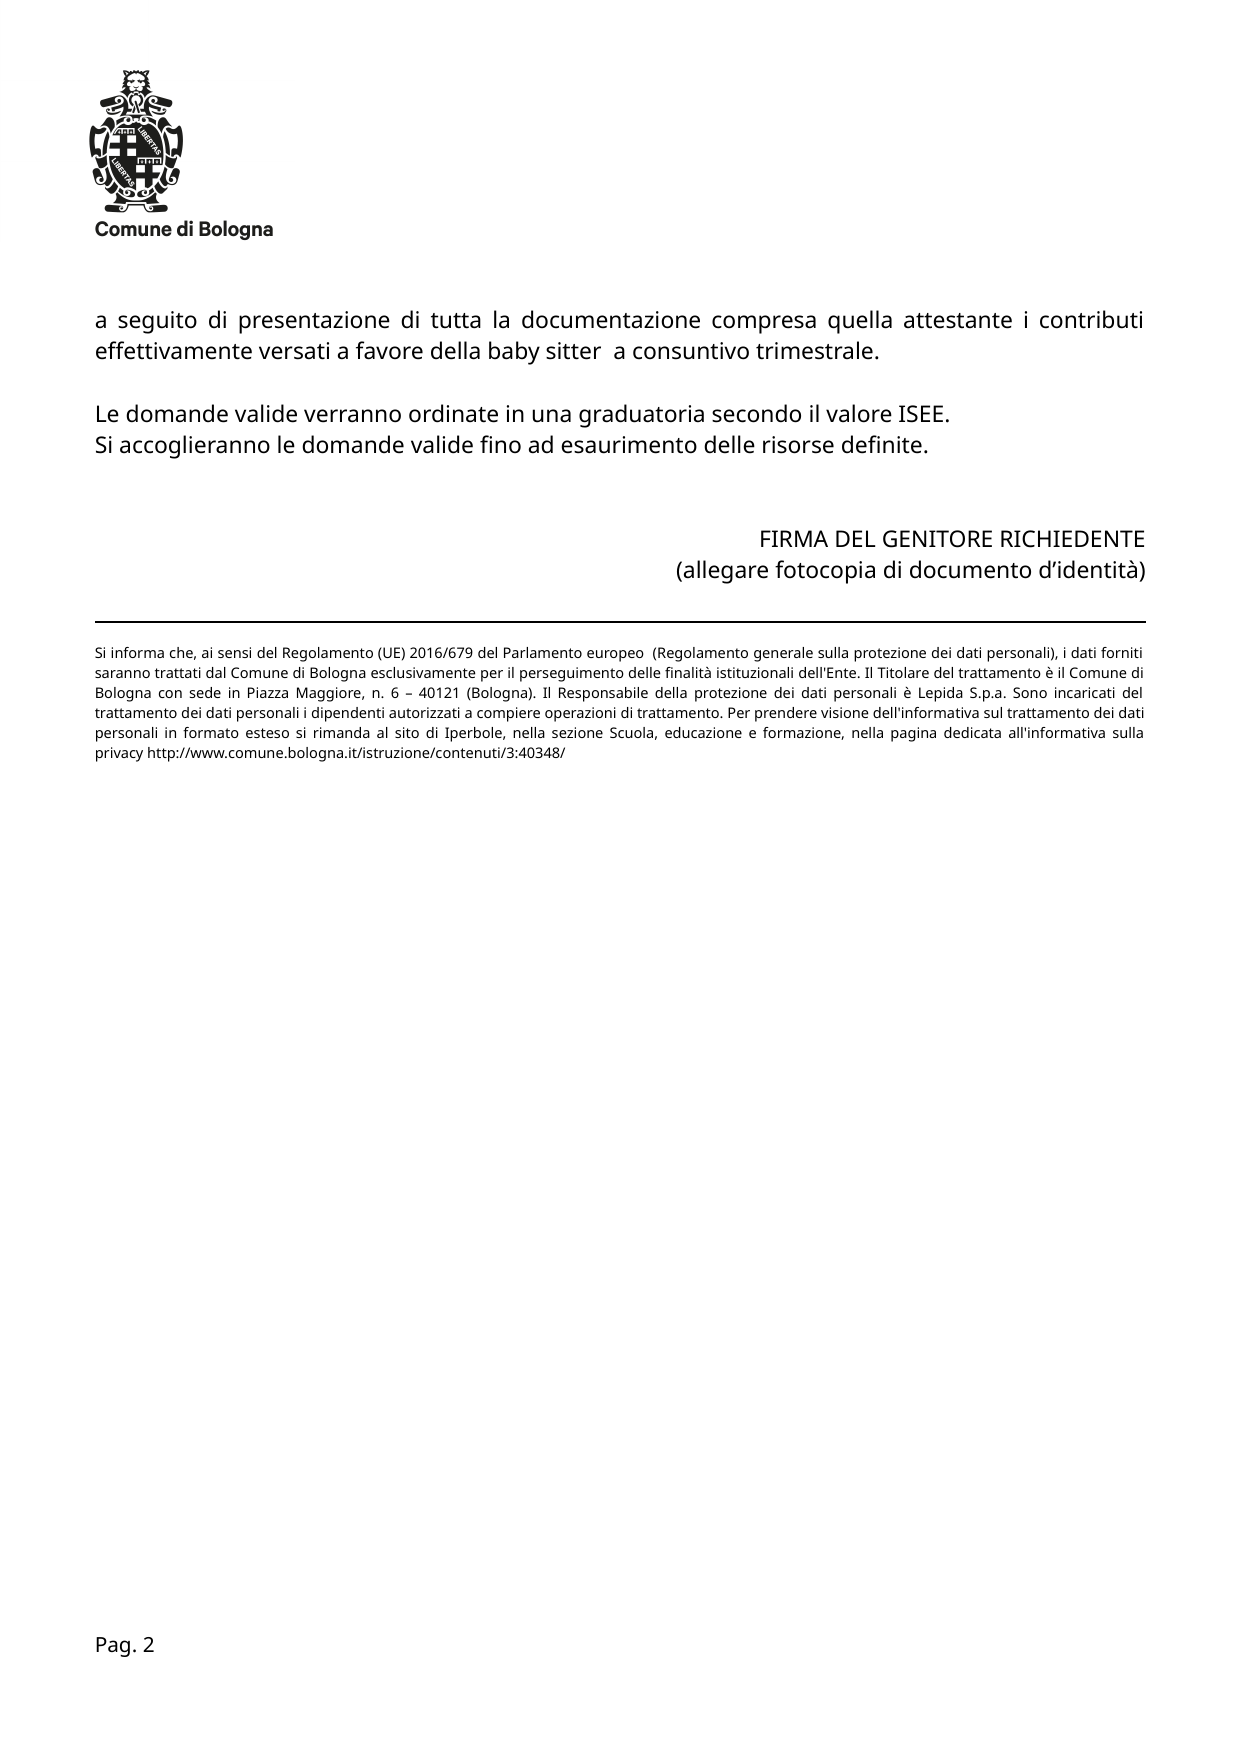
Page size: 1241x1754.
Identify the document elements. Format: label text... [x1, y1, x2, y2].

text Si informa che, ai sensi del Regolamento (UE) 2016/679 del Parlamento europeo (Regolamento generale sulla protezione dei dati personali), i dati forniti saranno trattati dal Comune di Bologna esclusivamente per il perseguimento delle finalità istituzionali dell'Ente. Il Titolare del trattamento è il Comune di Bologna con sede in Piazza Maggiore, n. 6 – 40121 (Bologna). Il Responsabile della protezione dei dati personali è Lepida S.p.a. Sono incaricati del trattamento dei dati personali i dipendenti autorizzati a compiere operazioni di trattamento. Per prendere visione dell'informativa sul trattamento dei dati personali in formato esteso si rimanda al sito di Iperbole, nella sezione Scuola, educazione e formazione, nella pagina dedicata all'informativa sulla privacy http://www.comune.bologna.it/istruzione/contenuti/3:40348/ [94, 643, 1146, 762]
text a seguito di presentazione di tutta la documentazione compresa quella attestante i contributi effettivamente versati a favore della baby sitter a consuntivo trimestrale. [94, 304, 1146, 367]
text (allegare fotocopia di documento d’identità) [94, 554, 1146, 585]
text FIRMA DEL GENITORE RICHIEDENTE [94, 523, 1146, 554]
text Si accoglieranno le domande valide fino ad esaurimento delle risorse definite. [94, 429, 1146, 460]
picture [0, 0, 296, 242]
text Le domande valide verranno ordinate in una graduatoria secondo il valore ISEE. [94, 398, 1146, 429]
